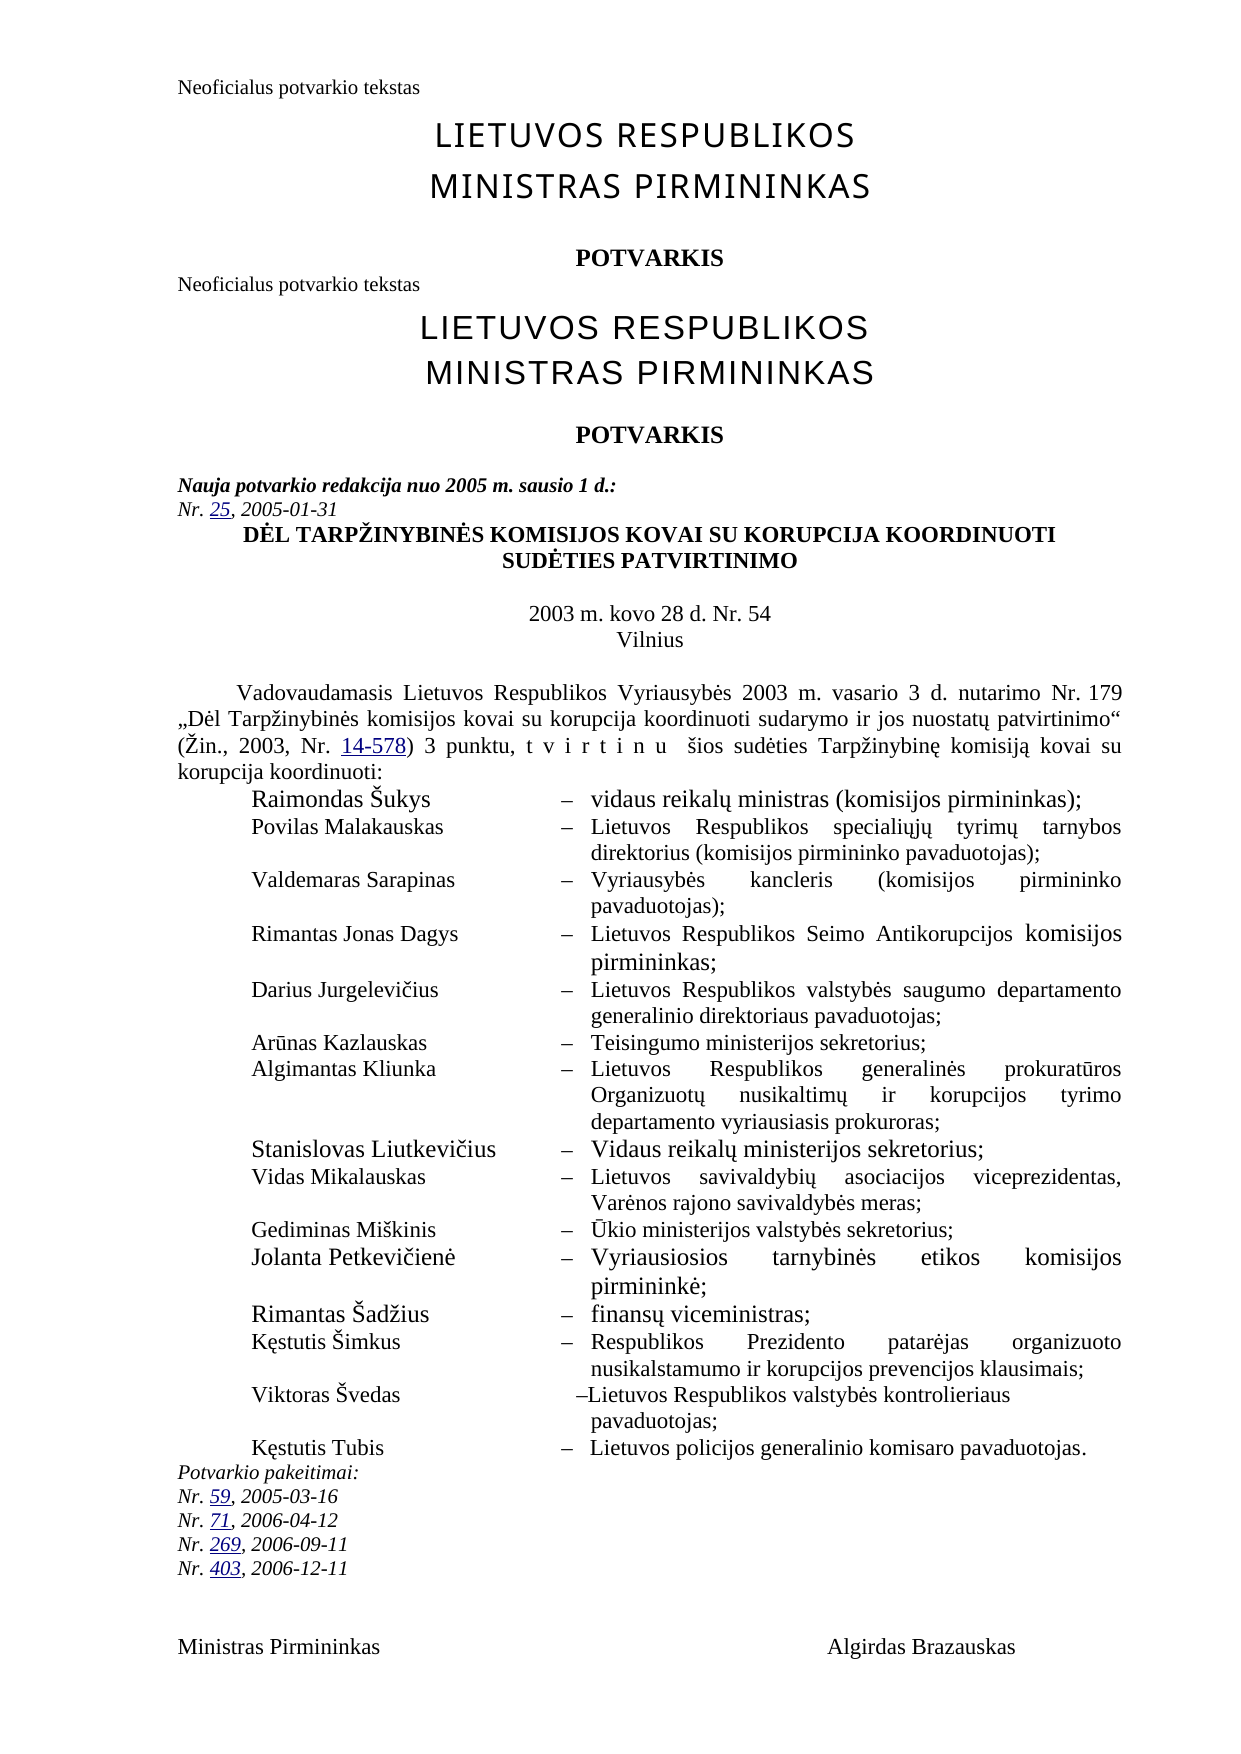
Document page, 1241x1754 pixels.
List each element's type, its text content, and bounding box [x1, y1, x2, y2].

subtitle Neoficialus potvarkio tekstas [177, 271, 1122, 296]
subtitle MINISTRAS PIRMININKAS [177, 353, 1122, 391]
text Stanislovas Liutkevičius – Vidaus reikalų ministerijos sekretorius; [251, 1134, 1122, 1163]
text Jolanta Petkevičienė – Vyriausiosios tarnybinės etikos komisijos pirmininkė; [251, 1242, 1122, 1299]
text Darius Jurgelevičius – Lietuvos Respublikos valstybės saugumo departamento generalinio direktoriaus pavaduotojas; [251, 976, 1122, 1029]
text Nr. 59, 2005-03-16 [177, 1484, 1122, 1508]
subtitle POTVARKIS [177, 420, 1122, 449]
text Povilas Malakauskas – Lietuvos Respublikos specialiųjų tyrimų tarnybos direktorius (komisijos pirmininko pavaduotojas); [251, 813, 1122, 866]
text Nr. 71, 2006-04-12 [177, 1508, 1122, 1532]
text Arūnas Kazlauskas – Teisingumo ministerijos sekretorius; [251, 1029, 1122, 1055]
text Kęstutis Tubis – Lietuvos policijos generalinio komisaro pavaduotojas. [251, 1434, 1122, 1460]
text Nr. 269, 2006-09-11 [177, 1532, 1122, 1556]
text Algimantas Kliunka – Lietuvos Respublikos generalinės prokuratūros Organizuotų nusikaltimų ir korupcijos tyrimo departamento vyriausiasis prokuroras; [251, 1055, 1122, 1134]
subtitle LIETUVOS RESPUBLIKOS [177, 308, 1122, 346]
text 2003 m. kovo 28 d. Nr. 54 [177, 600, 1122, 626]
subtitle Nauja potvarkio redakcija nuo 2005 m. sausio 1 d.: [177, 473, 1122, 497]
text Kęstutis Šimkus – Respublikos Prezidento patarėjas organizuoto nusikalstamumo ir korupcijos prevencijos klausimais; [251, 1328, 1122, 1381]
text Viktoras Švedas –Lietuvos Respublikos valstybės kontrolieriaus [251, 1381, 1122, 1407]
text Gediminas Miškinis – Ūkio ministerijos valstybės sekretorius; [251, 1216, 1122, 1242]
text Raimondas Šukys – vidaus reikalų ministras (komisijos pirmininkas); [251, 784, 1122, 813]
text Rimantas Šadžius – finansų viceministras; [251, 1299, 1122, 1328]
subtitle DĖL tarpžinybinės komisijos kovai su korupcija koordinuoti sudėties patvirtinimo [207, 521, 1093, 573]
text Rimantas Jonas Dagys – Lietuvos Respublikos Seimo Antikorupcijos komisijos pirmininkas; [251, 918, 1122, 976]
text Nr. 403, 2006-12-11 [177, 1556, 1122, 1580]
text Vidas Mikalauskas – Lietuvos savivaldybių asociacijos viceprezidentas, Varėnos rajono savivaldybės meras; [251, 1163, 1122, 1216]
text Nr. 25, 2005-01-31 [177, 497, 1122, 521]
text pavaduotojas; [251, 1407, 1122, 1434]
text Valdemaras Sarapinas – Vyriausybės kancleris (komisijos pirmininko pavaduotojas); [251, 866, 1122, 918]
text Vilnius [177, 626, 1122, 653]
text Ministras Pirmininkas Algirdas Brazauskas [177, 1633, 1122, 1659]
text Potvarkio pakeitimai: [177, 1460, 1122, 1484]
text Vadovaudamasis Lietuvos Respublikos Vyriausybės 2003 m. vasario 3 d. nutarimo Nr. 179 „Dėl Tarpžinybinės komisijos kovai su korupcija koordinuoti sudarymo ir jos nuostatų patvirtinimo“ (Žin., 2003, Nr. 14-578) 3 punktu, tvirtinu šios sudėties Tarpžinybinę komisiją kovai su korupcija koordinuoti: [177, 679, 1122, 784]
